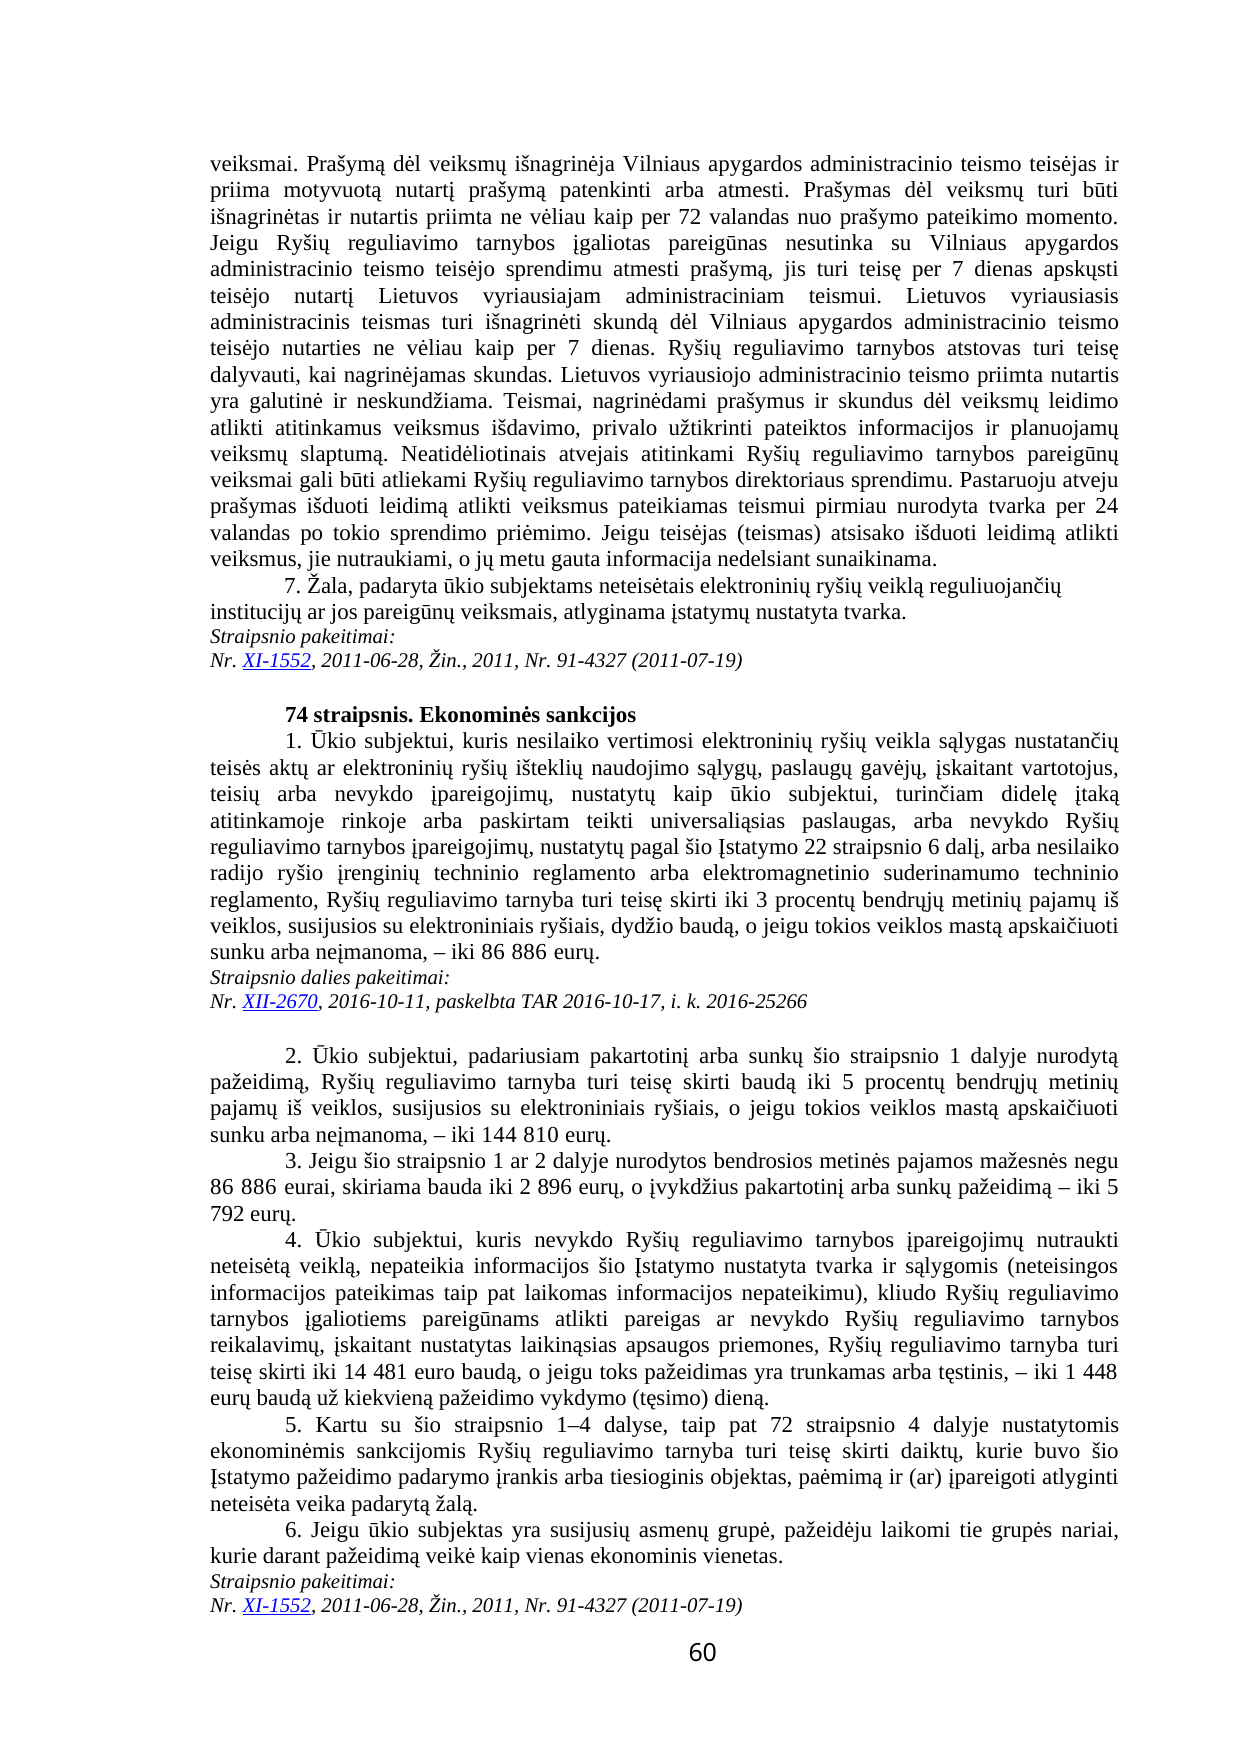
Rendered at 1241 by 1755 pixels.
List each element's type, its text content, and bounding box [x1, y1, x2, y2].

text veiksmai. Prašymą dėl veiksmų išnagrinėja Vilniaus apygardos administracinio teismo teisėjas ir priima motyvuotą nutartį prašymą patenkinti arba atmesti. Prašymas dėl veiksmų turi būti išnagrinėtas ir nutartis priimta ne vėliau kaip per 72 valandas nuo prašymo pateikimo momento. Jeigu Ryšių reguliavimo tarnybos įgaliotas pareigūnas nesutinka su Vilniaus apygardos administracinio teismo teisėjo sprendimu atmesti prašymą, jis turi teisę per 7 dienas apskųsti teisėjo nutartį Lietuvos vyriausiajam administraciniam teismui. Lietuvos vyriausiasis administracinis teismas turi išnagrinėti skundą dėl Vilniaus apygardos administracinio teismo teisėjo nutarties ne vėliau kaip per 7 dienas. Ryšių reguliavimo tarnybos atstovas turi teisę dalyvauti, kai nagrinėjamas skundas. Lietuvos vyriausiojo administracinio teismo priimta nutartis yra galutinė ir neskundžiama. Teismai, nagrinėdami prašymus ir skundus dėl veiksmų leidimo atlikti atitinkamus veiksmus išdavimo, privalo užtikrinti pateiktos informacijos ir planuojamų veiksmų slaptumą. Neatidėliotinais atvejais atitinkami Ryšių reguliavimo tarnybos pareigūnų veiksmai gali būti atliekami Ryšių reguliavimo tarnybos direktoriaus sprendimu. Pastaruoju atveju prašymas išduoti leidimą atlikti veiksmus pateikiamas teismui pirmiau nurodyta tvarka per 24 valandas po tokio sprendimo priėmimo. Jeigu teisėjas (teismas) atsisako išduoti leidimą atlikti veiksmus, jie nutraukiami, o jų metu gauta informacija nedelsiant sunaikinama. [210, 150, 1120, 572]
text Straipsnio pakeitimai: [210, 1569, 1120, 1593]
text Nr. XII-2670, 2016-10-11, paskelbta TAR 2016-10-17, i. k. 2016-25266 [210, 989, 1120, 1013]
text Nr. XI-1552, 2011-06-28, Žin., 2011, Nr. 91-4327 (2011-07-19) [210, 648, 1120, 672]
text 74 straipsnis. Ekonominės sankcijos [210, 701, 1120, 728]
text Nr. XI-1552, 2011-06-28, Žin., 2011, Nr. 91-4327 (2011-07-19) [210, 1593, 1120, 1617]
text Straipsnio pakeitimai: [210, 624, 1120, 648]
text 1. Ūkio subjektui, kuris nesilaiko vertimosi elektroninių ryšių veikla sąlygas nustatančių teisės aktų ar elektroninių ryšių išteklių naudojimo sąlygų, paslaugų gavėjų, įskaitant vartotojus, teisių arba nevykdo įpareigojimų, nustatytų kaip ūkio subjektui, turinčiam didelę įtaką atitinkamoje rinkoje arba paskirtam teikti universaliąsias paslaugas, arba nevykdo Ryšių reguliavimo tarnybos įpareigojimų, nustatytų pagal šio Įstatymo 22 straipsnio 6 dalį, arba nesilaiko radijo ryšio įrenginių techninio reglamento arba elektromagnetinio suderinamumo techninio reglamento, Ryšių reguliavimo tarnyba turi teisę skirti iki 3 procentų bendrųjų metinių pajamų iš veiklos, susijusios su elektroniniais ryšiais, dydžio baudą, o jeigu tokios veiklos mastą apskaičiuoti sunku arba neįmanoma, – iki 86 886 eurų. [210, 728, 1120, 965]
text 6. Jeigu ūkio subjektas yra susijusių asmenų grupė, pažeidėju laikomi tie grupės nariai, kurie darant pažeidimą veikė kaip vienas ekonominis vienetas. [210, 1516, 1120, 1569]
text 7. Žala, padaryta ūkio subjektams neteisėtais elektroninių ryšių veiklą reguliuojančių institucijų ar jos pareigūnų veiksmais, atlyginama įstatymų nustatyta tvarka. [210, 572, 1120, 624]
text Straipsnio dalies pakeitimai: [210, 965, 1120, 989]
text 3. Jeigu šio straipsnio 1 ar 2 dalyje nurodytos bendrosios metinės pajamos mažesnės negu 86 886 eurai, skiriama bauda iki 2 896 eurų, o įvykdžius pakartotinį arba sunkų pažeidimą – iki 5 792 eurų. [210, 1147, 1120, 1226]
text 4. Ūkio subjektui, kuris nevykdo Ryšių reguliavimo tarnybos įpareigojimų nutraukti neteisėtą veiklą, nepateikia informacijos šio Įstatymo nustatyta tvarka ir sąlygomis (neteisingos informacijos pateikimas taip pat laikomas informacijos nepateikimu), kliudo Ryšių reguliavimo tarnybos įgaliotiems pareigūnams atlikti pareigas ar nevykdo Ryšių reguliavimo tarnybos reikalavimų, įskaitant nustatytas laikinąsias apsaugos priemones, Ryšių reguliavimo tarnyba turi teisę skirti iki 14 481 euro baudą, o jeigu toks pažeidimas yra trunkamas arba tęstinis, – iki 1 448 eurų baudą už kiekvieną pažeidimo vykdymo (tęsimo) dieną. [210, 1226, 1120, 1411]
text 2. Ūkio subjektui, padariusiam pakartotinį arba sunkų šio straipsnio 1 dalyje nurodytą pažeidimą, Ryšių reguliavimo tarnyba turi teisę skirti baudą iki 5 procentų bendrųjų metinių pajamų iš veiklos, susijusios su elektroniniais ryšiais, o jeigu tokios veiklos mastą apskaičiuoti sunku arba neįmanoma, – iki 144 810 eurų. [210, 1042, 1120, 1147]
text 5. Kartu su šio straipsnio 1–4 dalyse, taip pat 72 straipsnio 4 dalyje nustatytomis ekonominėmis sankcijomis Ryšių reguliavimo tarnyba turi teisę skirti daiktų, kurie buvo šio Įstatymo pažeidimo padarymo įrankis arba tiesioginis objektas, paėmimą ir (ar) įpareigoti atlyginti neteisėta veika padarytą žalą. [210, 1411, 1120, 1516]
